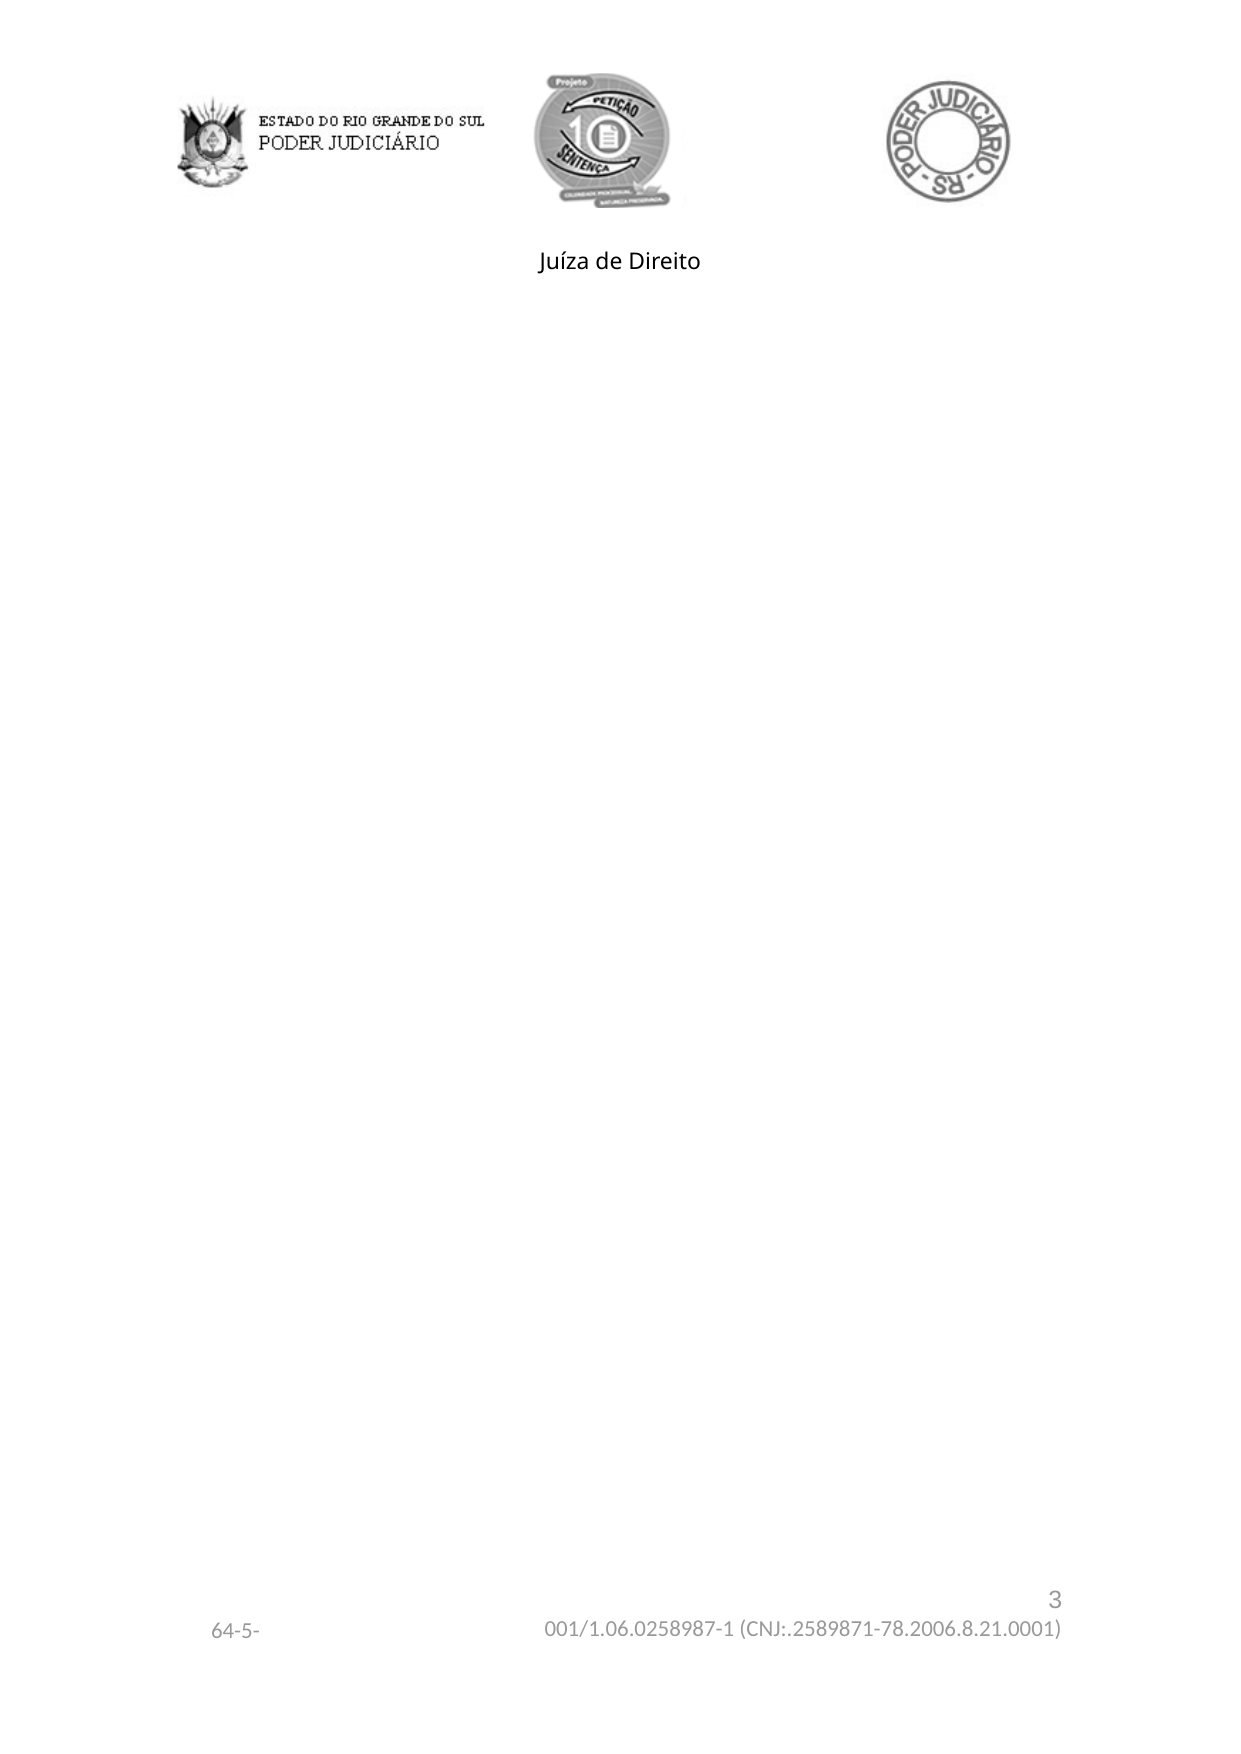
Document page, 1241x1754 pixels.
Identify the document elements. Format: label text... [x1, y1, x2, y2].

text Juíza de Direito [177, 249, 1063, 275]
